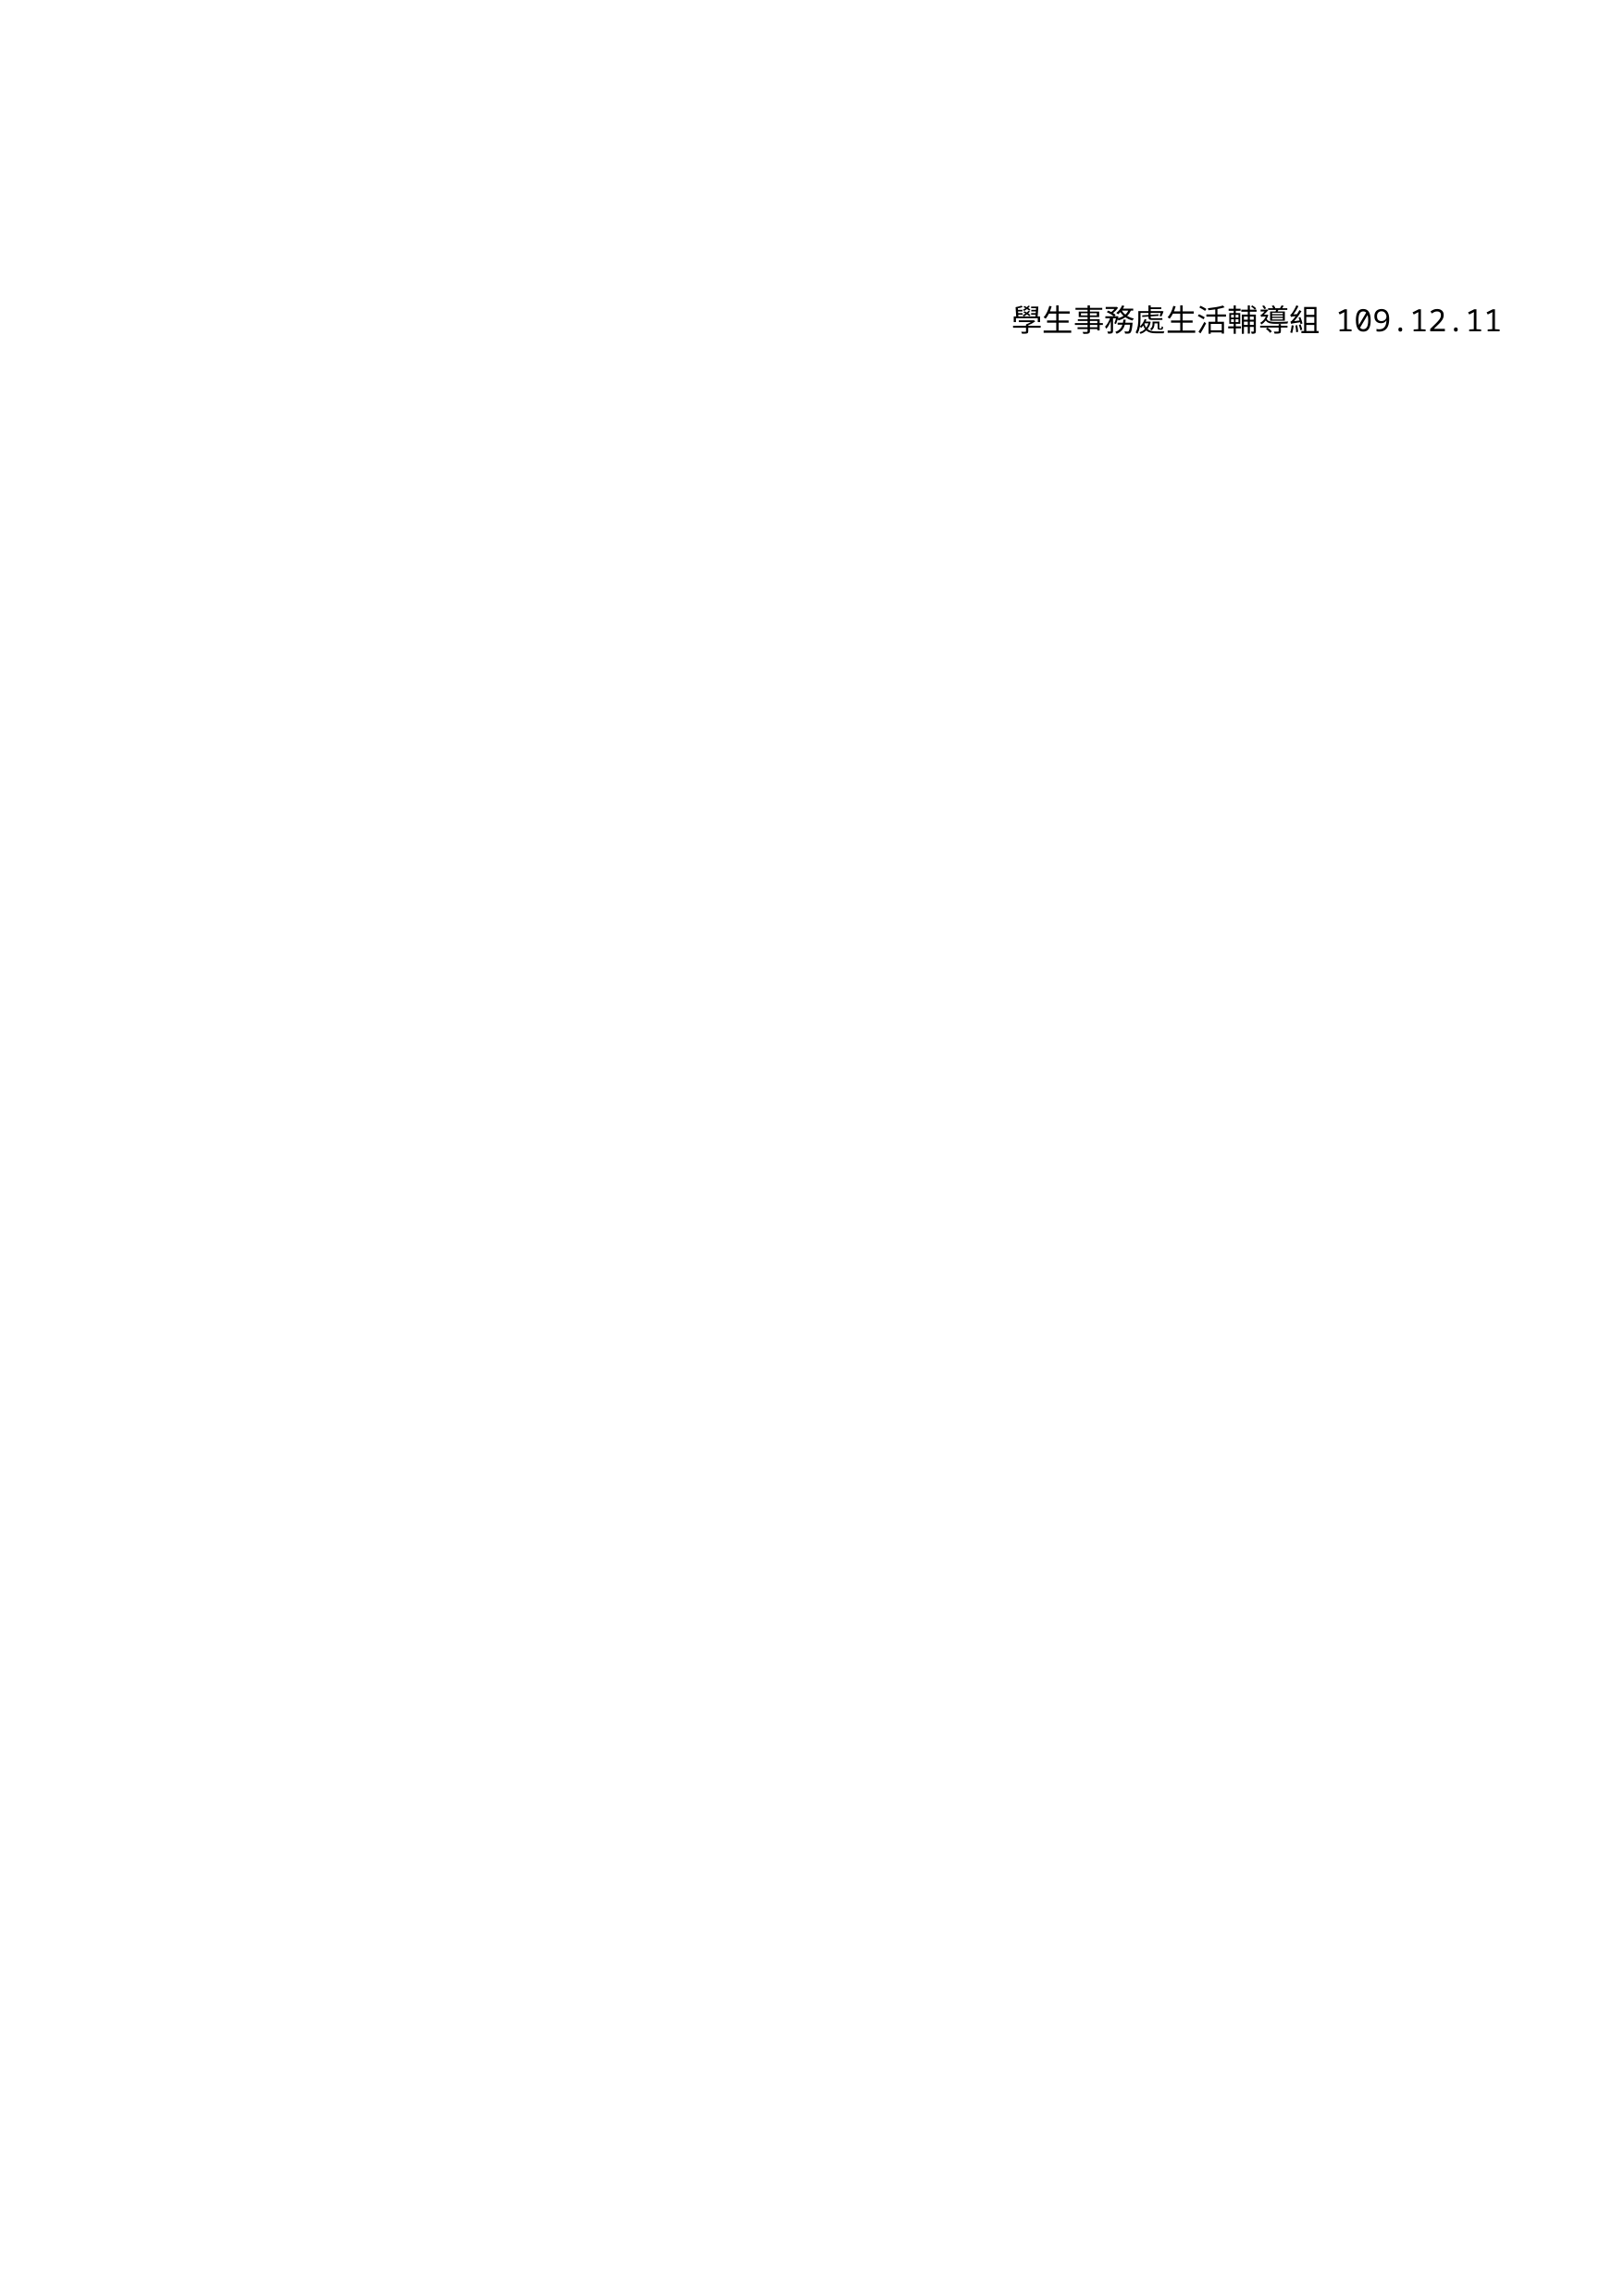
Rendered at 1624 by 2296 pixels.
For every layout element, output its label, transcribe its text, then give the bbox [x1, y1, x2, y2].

text 學生事務處生活輔導組 109.12.11 [179, 280, 1514, 338]
